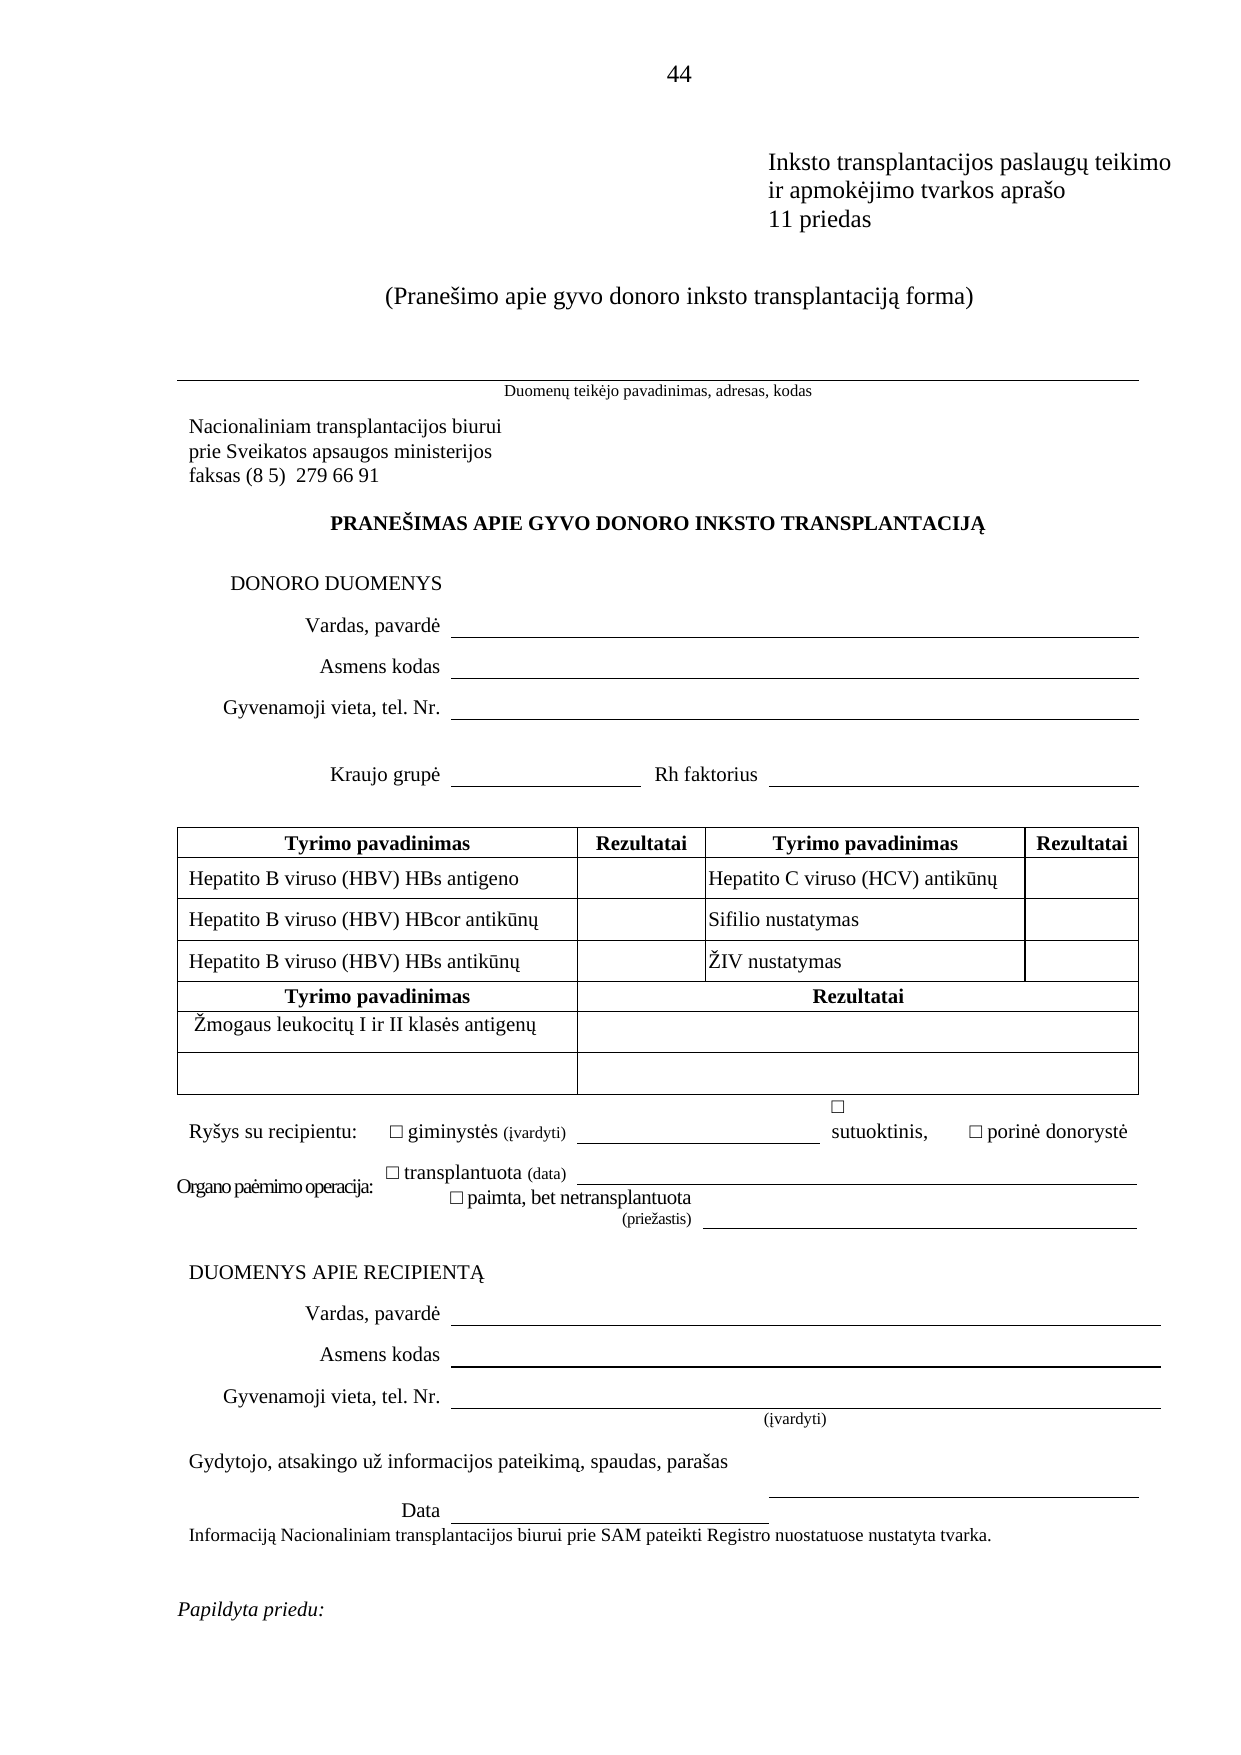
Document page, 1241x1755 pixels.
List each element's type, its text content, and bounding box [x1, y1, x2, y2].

table_cell [641, 1326, 705, 1366]
table_cell [960, 1498, 1025, 1522]
table_cell [1139, 1052, 1161, 1093]
table_cell [769, 679, 833, 719]
table_cell [705, 786, 769, 827]
table_cell [1089, 595, 1139, 637]
table_cell [1137, 1368, 1161, 1408]
table_cell [514, 1473, 577, 1497]
table_cell Vardas, pavardė [177, 595, 451, 637]
table_cell [833, 554, 896, 595]
table_cell [451, 1368, 513, 1408]
table_cell DUOMENYS APIE RECIPIENTĄ [177, 1228, 641, 1284]
table_cell [1026, 941, 1138, 981]
table_cell [862, 1284, 943, 1325]
table_cell [769, 1326, 829, 1366]
table_cell [943, 1368, 1049, 1408]
table_cell [1139, 511, 1161, 554]
table_cell [833, 679, 896, 719]
table_cell Kraujo grupė [177, 744, 451, 786]
table_cell [943, 1185, 1049, 1228]
table_cell [830, 1284, 862, 1325]
table_cell [1137, 1143, 1161, 1184]
table_cell [306, 719, 378, 744]
table_cell Organo paėmimo operacija: [177, 1143, 378, 1228]
table_cell [578, 1053, 1138, 1093]
table_cell Tyrimo pavadinimas [178, 982, 577, 1011]
table_cell [769, 638, 833, 678]
table_cell (įvardyti) [451, 1409, 1139, 1449]
table_cell [1139, 898, 1161, 939]
table_cell [1025, 1449, 1089, 1473]
table_cell □ transplantuota (data) [378, 1143, 577, 1184]
table_cell [1025, 415, 1089, 511]
table_cell [1139, 595, 1161, 637]
table_cell [242, 786, 306, 827]
table_cell [833, 1498, 896, 1522]
table_cell [451, 744, 513, 786]
table_cell [177, 719, 242, 744]
table_cell [896, 554, 960, 595]
table_cell [769, 1143, 829, 1184]
table_cell [1026, 858, 1138, 898]
table_cell [830, 1185, 862, 1228]
table_cell [1026, 899, 1138, 939]
table_cell [896, 415, 960, 511]
table_cell [378, 1473, 451, 1497]
table_header [177, 339, 1139, 380]
table_cell Asmens kodas [177, 637, 451, 678]
table_cell [862, 1229, 943, 1284]
table_cell □ porinė donorystė [956, 1095, 1139, 1143]
table_cell [896, 638, 960, 678]
table_cell [1049, 1185, 1137, 1228]
table_cell [896, 1449, 960, 1473]
table_cell [1025, 595, 1089, 637]
table_cell [943, 1143, 1049, 1184]
table_cell [1139, 1011, 1161, 1052]
table_cell [514, 595, 577, 637]
table_cell [1089, 1498, 1139, 1522]
table_cell [1139, 380, 1161, 414]
table_cell [705, 638, 769, 678]
table_cell [451, 595, 513, 637]
table_cell [769, 1185, 829, 1228]
table_cell Žmogaus leukocitų I ir II klasės antigenų [178, 1012, 577, 1052]
table_cell [378, 786, 451, 827]
table_cell [451, 1497, 513, 1522]
table_cell Hepatito B viruso (HBV) HBs antigeno [178, 858, 577, 898]
table_cell [769, 1284, 829, 1325]
table_cell [705, 1144, 769, 1184]
table_cell □ paimta, bet netransplantuota (priežastis) [378, 1184, 703, 1228]
table_cell [514, 1326, 577, 1366]
table_cell [177, 1473, 242, 1497]
table_cell [577, 1326, 641, 1366]
table_cell [1089, 787, 1139, 827]
table_cell [833, 744, 896, 786]
table_cell [1025, 1473, 1089, 1497]
table_cell [1089, 1473, 1139, 1497]
table_cell [830, 1326, 862, 1366]
table_cell [862, 1143, 943, 1184]
table_cell [705, 1368, 769, 1408]
table_cell Gyvenamoji vieta, tel. Nr. [177, 678, 451, 719]
table_cell [862, 1326, 943, 1366]
table_cell [830, 1143, 862, 1184]
table_cell [514, 744, 577, 786]
table_cell [578, 899, 705, 939]
table_cell [1139, 786, 1161, 827]
table_cell □ sutuoktinis, [820, 1095, 956, 1143]
table_cell [1089, 638, 1139, 678]
table_cell [514, 1368, 577, 1408]
table_cell [896, 1473, 960, 1497]
table_cell [896, 744, 960, 786]
table_cell [1049, 1284, 1137, 1325]
table_cell [242, 1473, 306, 1497]
table_cell [769, 1473, 833, 1497]
table_cell [960, 744, 1025, 786]
table_cell [641, 1497, 705, 1522]
table_cell Rezultatai [578, 982, 1138, 1011]
table_cell [177, 1408, 242, 1449]
text 11 priedas [768, 204, 1181, 233]
table_cell [1025, 1498, 1089, 1522]
table_cell [242, 719, 306, 744]
table_cell [602, 1144, 705, 1184]
table_cell [1139, 637, 1161, 678]
table_cell [769, 1368, 829, 1408]
table_cell [1139, 981, 1161, 1011]
table_cell [833, 638, 896, 678]
table_cell [1139, 1473, 1161, 1497]
table_cell [769, 1229, 829, 1284]
table_cell [577, 1284, 641, 1325]
table_cell [577, 1095, 680, 1143]
table_cell [641, 638, 705, 678]
table_cell [960, 679, 1025, 719]
table_cell [242, 1408, 306, 1449]
table_cell [943, 1284, 1049, 1325]
table_cell [514, 1497, 577, 1522]
table_cell Ryšys su recipientu: [177, 1095, 378, 1143]
table_cell [514, 638, 577, 678]
table_cell [577, 638, 641, 678]
table_cell [1049, 1368, 1137, 1408]
table_cell [578, 858, 705, 898]
table_cell [705, 1284, 769, 1325]
table_cell [451, 638, 513, 678]
table_cell [769, 1449, 833, 1473]
table_cell [833, 787, 896, 827]
table_cell [577, 744, 641, 786]
table_cell [1025, 787, 1089, 827]
table_cell Data [177, 1497, 451, 1522]
table_cell Tyrimo pavadinimas [706, 828, 1024, 857]
table_cell [451, 787, 513, 827]
table_cell Sifilio nustatymas [706, 899, 1024, 939]
table_cell □ giminystės (įvardyti) [378, 1095, 577, 1143]
text Papildyta priedu: [177, 1597, 1181, 1621]
table_cell [680, 1095, 744, 1143]
table_cell [960, 554, 1025, 595]
table_cell [769, 554, 833, 595]
table_cell PRANEŠIMAS APIE GYVO DONORO INKSTO TRANSPLANTACIJĄ [177, 511, 1139, 554]
table_cell [1089, 1449, 1139, 1473]
table_cell [1139, 744, 1161, 786]
table_cell [1049, 1229, 1137, 1284]
table_cell [1089, 554, 1139, 595]
table_cell [960, 1449, 1025, 1473]
table_cell [943, 1229, 1049, 1284]
table_cell [862, 1368, 943, 1408]
table_cell [306, 1473, 378, 1497]
table_cell [641, 786, 705, 827]
table_cell [896, 679, 960, 719]
table_cell [1137, 1284, 1161, 1325]
table_cell [960, 787, 1025, 827]
table_cell [960, 595, 1025, 637]
table_cell Informaciją Nacionaliniam transplantacijos biurui prie SAM pateikti Registro nuostatuose nustatyta tvarka. [177, 1523, 1139, 1568]
table_cell [641, 595, 705, 637]
text Inksto transplantacijos paslaugų teikimo ir apmokėjimo tvarkos aprašo [768, 147, 1181, 204]
table_cell [1025, 679, 1089, 719]
table_cell Gyvenamoji vieta, tel. Nr. [177, 1366, 451, 1408]
table_cell [451, 679, 513, 719]
table_cell [578, 1012, 1138, 1052]
table_cell [641, 1228, 705, 1284]
table_cell [378, 1408, 451, 1449]
table_cell [577, 1368, 641, 1408]
table_cell [451, 1326, 513, 1366]
table_cell Nacionaliniam transplantacijos biurui prie Sveikatos apsaugos ministerijos faksas (8 5) 279 66 91 [177, 415, 641, 511]
table_cell [1139, 415, 1161, 511]
table_cell [1137, 1184, 1161, 1228]
table_cell [705, 679, 769, 719]
table_cell [514, 787, 577, 827]
table_cell [896, 787, 960, 827]
table_cell [705, 554, 769, 595]
table_cell [896, 595, 960, 637]
table_cell [641, 1284, 705, 1325]
table_cell [1025, 638, 1089, 678]
table_cell [1089, 415, 1139, 511]
table_cell Asmens kodas [177, 1325, 451, 1366]
table_cell [833, 1473, 896, 1497]
table_cell Hepatito C viruso (HCV) antikūnų [706, 858, 1024, 898]
table_cell [577, 595, 641, 637]
table_cell [833, 415, 896, 511]
table_cell [577, 1473, 641, 1497]
table_cell [744, 1095, 820, 1143]
table_cell [514, 679, 577, 719]
table_cell [960, 1473, 1025, 1497]
table_cell [833, 1449, 896, 1473]
table_cell [1139, 719, 1161, 744]
table_cell [769, 744, 833, 786]
table_cell Duomenų teikėjo pavadinimas, adresas, kodas [177, 381, 1139, 414]
table_cell [705, 1473, 769, 1497]
table_cell [451, 1473, 513, 1497]
table_cell [177, 786, 242, 827]
table_cell Vardas, pavardė [177, 1284, 451, 1325]
table_cell [641, 679, 705, 719]
table_cell [830, 1368, 862, 1408]
table_cell Rezultatai [578, 828, 705, 857]
table_cell [703, 1185, 769, 1228]
table_cell [578, 941, 705, 981]
table_cell Gydytojo, atsakingo už informacijos pateikimą, spaudas, parašas [177, 1449, 769, 1473]
table_cell [641, 415, 705, 511]
table_header [1139, 339, 1161, 380]
table_cell [1139, 1449, 1161, 1473]
table_cell [896, 1498, 960, 1522]
table_cell [577, 787, 641, 827]
table_cell [1139, 678, 1161, 719]
table_cell [769, 415, 833, 511]
table_cell [577, 1497, 641, 1522]
table_cell [705, 1497, 769, 1522]
table_cell [1139, 857, 1161, 898]
table_cell [960, 638, 1025, 678]
table_cell [577, 1144, 602, 1184]
table_cell [514, 1284, 577, 1325]
table_cell [577, 679, 641, 719]
table_cell [306, 786, 378, 827]
table_cell [705, 415, 769, 511]
table_cell [641, 1368, 705, 1408]
table_cell [1089, 679, 1139, 719]
table_cell [378, 719, 451, 744]
table_cell [1025, 744, 1089, 786]
table_cell [1139, 554, 1161, 595]
table_cell [1139, 1523, 1161, 1568]
table_cell Tyrimo pavadinimas [178, 828, 577, 857]
table_cell Hepatito B viruso (HBV) HBs antikūnų [178, 941, 577, 981]
table_cell [451, 720, 1139, 744]
table_cell [641, 1473, 705, 1497]
table_cell [1139, 940, 1161, 981]
table_cell [1139, 1497, 1161, 1522]
table_cell Hepatito B viruso (HBV) HBcor antikūnų [178, 899, 577, 939]
table_cell [769, 787, 833, 827]
table_cell [769, 1498, 833, 1522]
text (Pranešimo apie gyvo donoro inksto transplantaciją forma) [177, 281, 1181, 310]
table_cell [833, 595, 896, 637]
table_cell [178, 1053, 577, 1093]
table_cell [960, 415, 1025, 511]
table_cell [1049, 1326, 1137, 1366]
table_cell [705, 1229, 769, 1284]
table_cell [769, 595, 833, 637]
table_cell ŽIV nustatymas [706, 941, 1024, 981]
table_cell [1089, 744, 1139, 786]
table_cell [830, 1229, 862, 1284]
table_cell [306, 1408, 378, 1449]
table_cell [1025, 554, 1089, 595]
table_cell Rezultatai [1026, 828, 1138, 857]
table_cell [1049, 1143, 1137, 1184]
table_cell [1139, 827, 1161, 857]
table_cell [451, 1284, 513, 1325]
table_cell DONORO DUOMENYS [177, 554, 641, 595]
table_cell [862, 1185, 943, 1228]
table_cell [641, 554, 705, 595]
table_cell [1139, 1409, 1161, 1449]
table_cell [943, 1326, 1049, 1366]
table_cell [1137, 1228, 1161, 1284]
table_cell Rh faktorius [641, 744, 769, 786]
table_cell [1137, 1326, 1161, 1366]
table_cell [705, 595, 769, 637]
table_cell [705, 1326, 769, 1366]
table_cell [1139, 1094, 1161, 1143]
